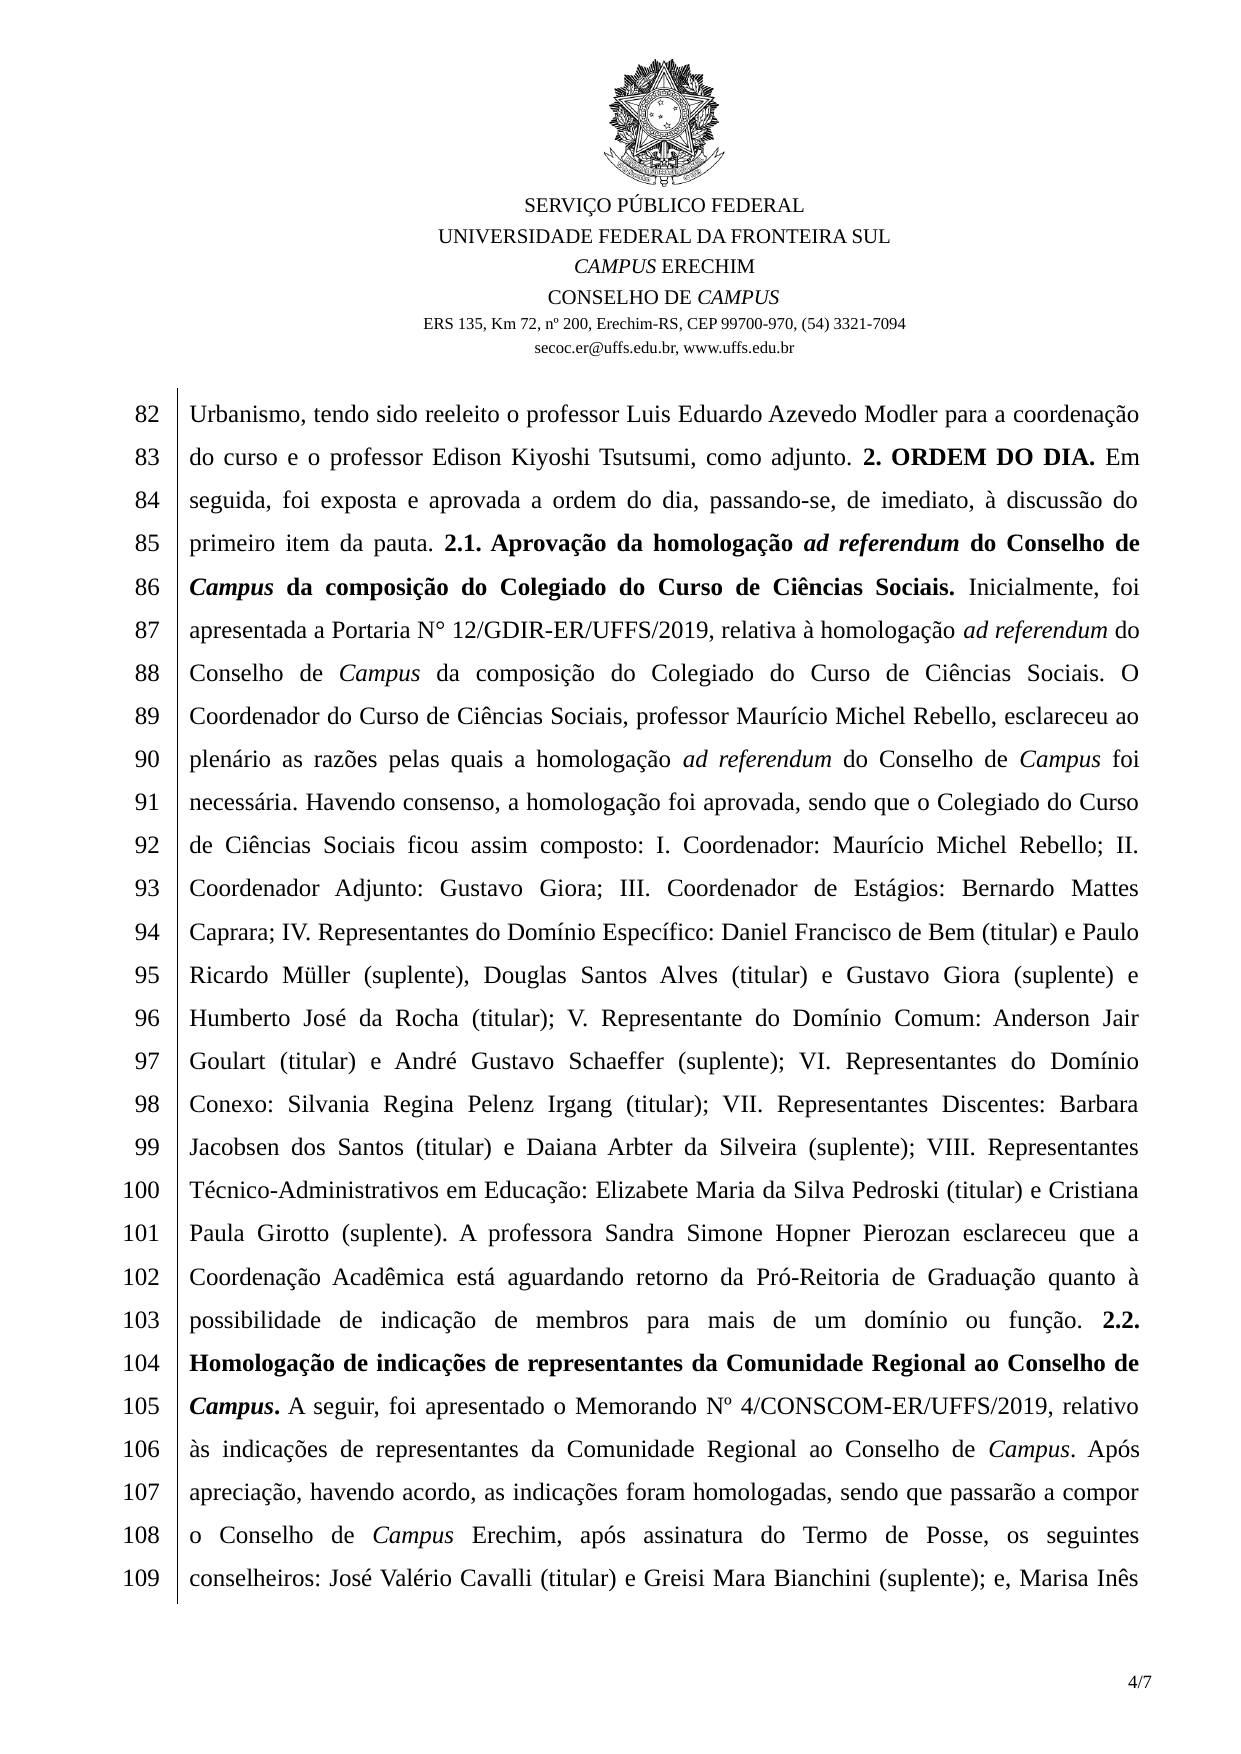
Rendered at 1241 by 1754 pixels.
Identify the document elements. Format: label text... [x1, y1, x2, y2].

text Urbanismo, tendo sido reeleito o professor Luis Eduardo Azevedo Modler para a coordenação do curso e o professor Edison Kiyoshi Tsutsumi, como adjunto. 2. ORDEM DO DIA. Em seguida, foi exposta e aprovada a ordem do dia, passando-se, de imediato, à discussão do primeiro item da pauta. 2.1. Aprovação da homologação ad referendum do Conselho de Campus da composição do Colegiado do Curso de Ciências Sociais. Inicialmente, foi apresentada a Portaria N° 12/GDIR-ER/UFFS/2019, relativa à homologação ad referendum do Conselho de Campus da composição do Colegiado do Curso de Ciências Sociais. O Coordenador do Curso de Ciências Sociais, professor Maurício Michel Rebello, esclareceu ao plenário as razões pelas quais a homologação ad referendum do Conselho de Campus foi necessária. Havendo consenso, a homologação foi aprovada, sendo que o Colegiado do Curso de Ciências Sociais ficou assim composto: I. Coordenador: Maurício Michel Rebello; II. Coordenador Adjunto: Gustavo Giora; III. Coordenador de Estágios: Bernardo Mattes Caprara; IV. Representantes do Domínio Específico: Daniel Francisco de Bem (titular) e Paulo Ricardo Müller (suplente), Douglas Santos Alves (titular) e Gustavo Giora (suplente) e Humberto José da Rocha (titular); V. Representante do Domínio Comum: Anderson Jair Goulart (titular) e André Gustavo Schaeffer (suplente); VI. Representantes do Domínio Conexo: Silvania Regina Pelenz Irgang (titular); VII. Representantes Discentes: Barbara Jacobsen dos Santos (titular) e Daiana Arbter da Silveira (suplente); VIII. Representantes Técnico-Administrativos em Educação: Elizabete Maria da Silva Pedroski (titular) e Cristiana Paula Girotto (suplente). A professora Sandra Simone Hopner Pierozan esclareceu que a Coordenação Acadêmica está aguardando retorno da Pró-Reitoria de Graduação quanto à possibilidade de indicação de membros para mais de um domínio ou função. 2.2. Homologação de indicações de representantes da Comunidade Regional ao Conselho de Campus. A seguir, foi apresentado o Memorando Nº 4/CONSCOM-ER/UFFS/2019, relativo às indicações de representantes da Comunidade Regional ao Conselho de Campus. Após apreciação, havendo acordo, as indicações foram homologadas, sendo que passarão a compor o Conselho de Campus Erechim, após assinatura do Termo de Posse, os seguintes conselheiros: José Valério Cavalli (titular) e Greisi Mara Bianchini (suplente); e, Marisa Inês [177, 387, 1152, 1604]
